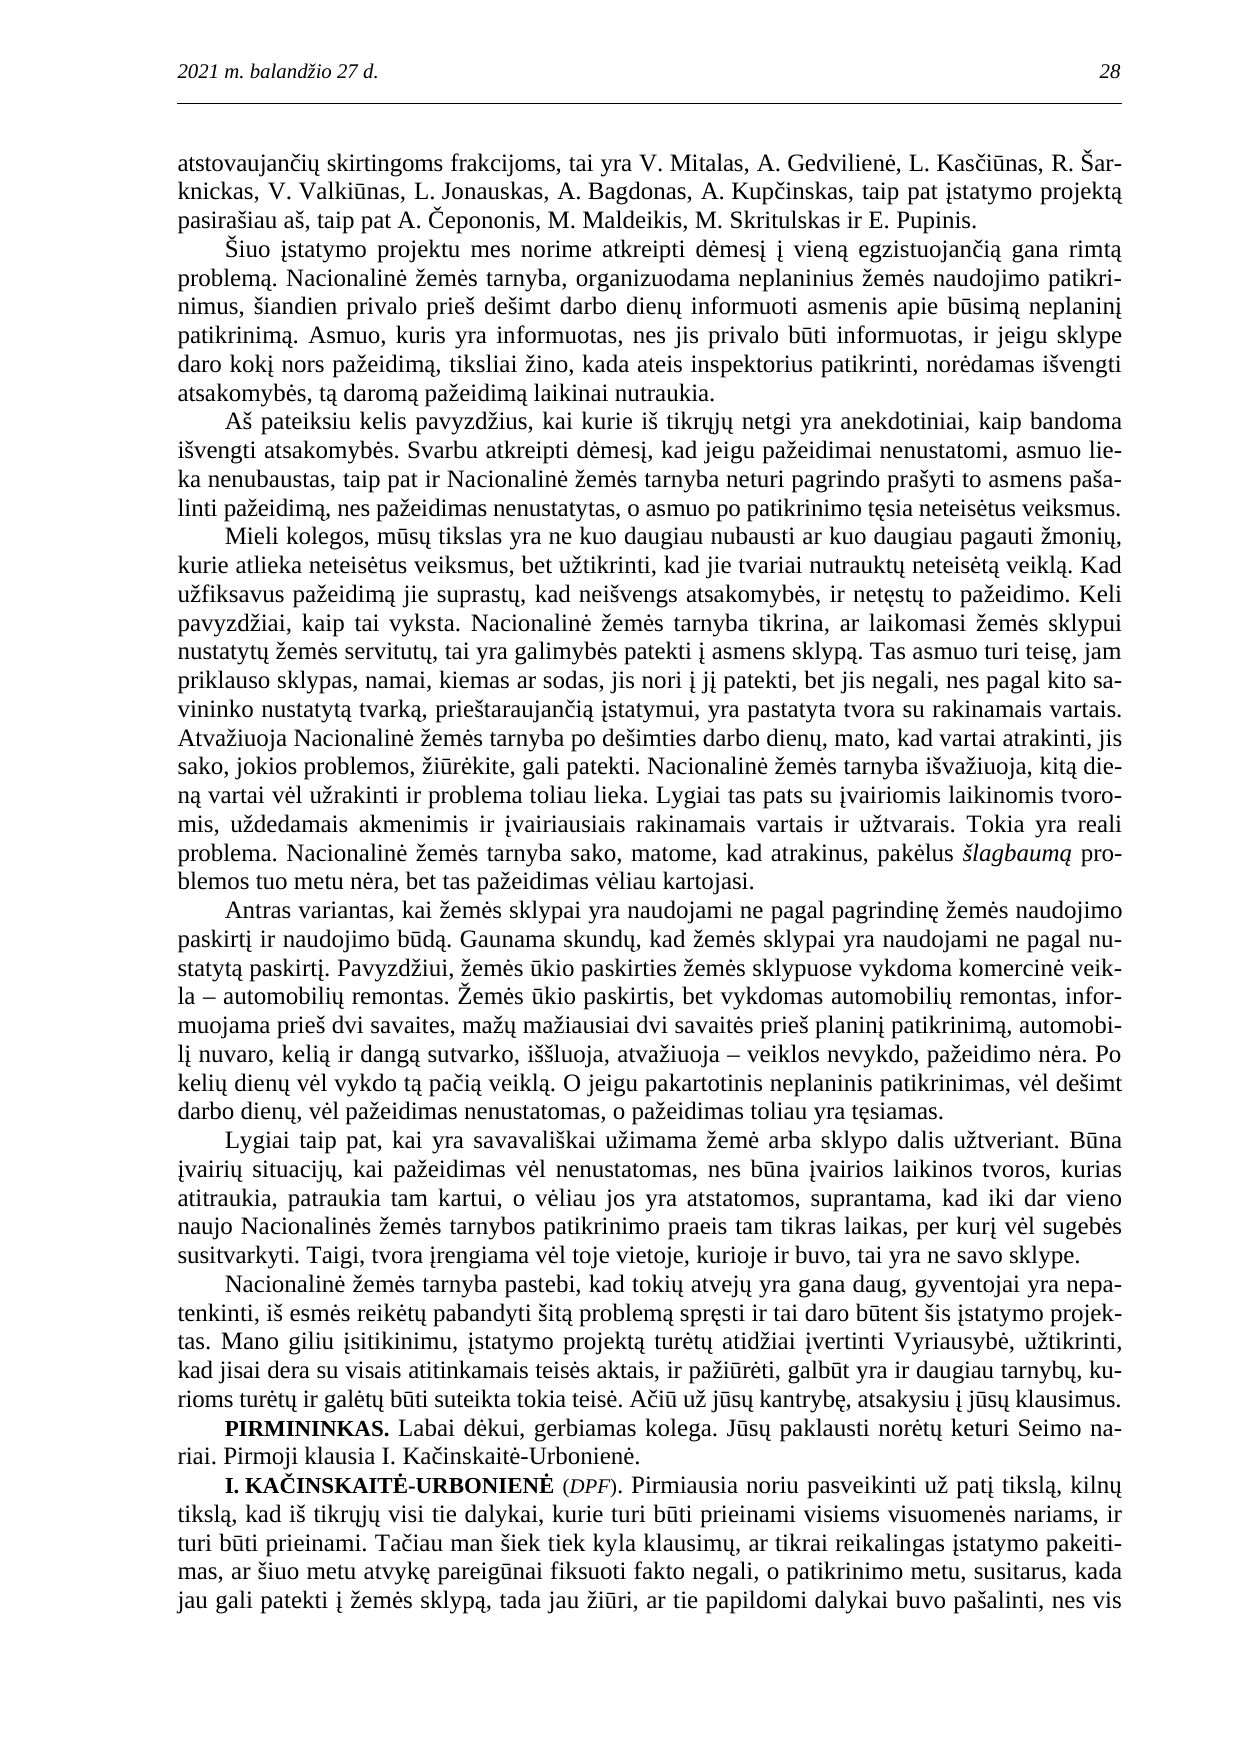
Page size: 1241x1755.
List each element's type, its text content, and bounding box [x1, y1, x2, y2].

text Mie­li ko­le­gos, mū­sų tiks­las yra ne kuo dau­giau nu­baus­ti ar kuo dau­giau pa­gau­ti žmo­nių, ku­rie at­lie­ka ne­tei­sė­tus veiks­mus, bet už­tik­rin­ti, kad jie tva­riai nu­trauk­tų ne­tei­sė­tą veik­lą. Kad už­fik­sa­vus pa­žei­di­mą jie su­pras­tų, kad ne­iš­vengs at­sa­ko­my­bės, ir ne­tęs­tų to pa­žei­di­mo. Ke­li pa­vyz­džiai, kaip tai vyks­ta. Na­cio­na­li­nė že­mės tar­ny­ba tik­ri­na, ar lai­ko­ma­si že­mės skly­pui nu­sta­ty­tų že­mės ser­vi­tu­tų, tai yra ga­li­my­bės pa­tek­ti į as­mens skly­pą. Tas as­muo tu­ri tei­sę, jam pri­klau­so skly­pas, na­mai, kie­mas ar so­das, jis no­ri į jį pa­tek­ti, bet jis ne­ga­li, nes pa­gal ki­to sa­vi­nin­ko nu­sta­ty­tą tvar­ką, prieš­ta­rau­jan­čią įsta­ty­mui, yra pa­sta­ty­ta tvo­ra su ra­ki­na­mais var­tais. At­va­žiuo­ja Na­cio­na­li­nė že­mės tar­ny­ba po de­šim­ties dar­bo die­nų, ma­to, kad var­tai at­ra­kin­ti, jis sa­ko, jo­kios pro­ble­mos, žiū­rė­ki­te, ga­li pa­tek­ti. Na­cio­na­li­nė že­mės tar­ny­ba iš­va­žiuo­ja, ki­tą die­ną var­tai vėl už­ra­kin­ti ir pro­ble­ma to­liau lie­ka. Ly­giai tas pats su įvai­rio­mis lai­ki­no­mis tvo­ro­mis, už­de­da­mais ak­me­ni­mis ir įvai­riau­siais ra­ki­na­mais var­tais ir už­tva­rais. To­kia yra re­a­li pro­ble­ma. Na­cio­na­li­nė že­mės tar­ny­ba sa­ko, ma­to­me, kad at­ra­ki­nus, pa­kė­lus šlag­bau­mą pro­ble­mos tuo me­tu nė­ra, bet tas pa­žei­di­mas vė­liau kar­to­ja­si. [177, 521, 1122, 895]
text Šiuo įsta­ty­mo pro­jek­tu mes no­ri­me at­kreip­ti dė­me­sį į vie­ną eg­zis­tuo­jan­čią ga­na rim­tą pro­ble­mą. Na­cio­na­li­nė že­mės tar­ny­ba, or­ga­ni­zuo­da­ma ne­pla­ni­nius že­mės nau­do­ji­mo pa­tik­ri­ni­mus, šian­dien pri­va­lo prieš de­šimt dar­bo die­nų in­for­muo­ti as­me­nis apie bū­si­mą ne­pla­ni­nį pa­tik­ri­ni­mą. As­muo, ku­ris yra in­for­muo­tas, nes jis pri­va­lo bū­ti in­for­muo­tas, ir jei­gu skly­pe da­ro ko­kį nors pa­žei­di­mą, tiks­liai ži­no, ka­da at­eis ins­pek­to­rius pa­tik­rin­ti, no­rė­da­mas iš­veng­ti at­sa­ko­my­bės, tą da­ro­mą pa­žei­di­mą lai­ki­nai nu­trau­kia. [177, 234, 1122, 406]
text I. KAČINSKAITĖ-URBONIENĖ (DPF). Pir­miau­sia no­riu pa­svei­kin­ti už pa­tį tiks­lą, kil­nų tiks­lą, kad iš tik­rų­jų vi­si tie da­ly­kai, ku­rie tu­ri bū­ti pri­ei­na­mi vi­siems vi­suo­me­nės na­riams, ir tu­ri bū­ti pri­ei­na­mi. Ta­čiau man šiek tiek ky­la klau­si­mų, ar tik­rai rei­ka­lin­gas įsta­ty­mo pa­kei­ti­mas, ar šiuo me­tu at­vy­kę pa­rei­gū­nai fik­suo­ti fak­to ne­ga­li, o pa­tik­ri­ni­mo me­tu, su­si­ta­rus, ka­da jau ga­li pa­tek­ti į že­mės skly­pą, ta­da jau žiū­ri, ar tie pa­pil­do­mi da­ly­kai bu­vo pa­ša­lin­ti, nes vis [177, 1470, 1122, 1614]
text Aš pa­teik­siu ke­lis pa­vyz­džius, kai ku­rie iš tik­rų­jų net­gi yra anek­do­ti­niai, kaip ban­do­ma iš­veng­ti at­sa­ko­my­bės. Svar­bu at­kreip­ti dė­me­sį, kad jei­gu pa­žei­di­mai ne­nu­sta­to­mi, as­muo lie­ka ne­nu­baus­tas, taip pat ir Na­cio­na­li­nė že­mės tar­ny­ba ne­tu­ri pa­grin­do pra­šy­ti to as­mens pa­ša­lin­ti pa­žei­di­mą, nes pa­žei­di­mas ne­nu­sta­ty­tas, o as­muo po pa­tik­ri­ni­mo tę­sia ne­tei­sė­tus veiks­mus. [177, 406, 1122, 521]
text Na­cio­na­li­nė že­mės tar­ny­ba pa­ste­bi, kad to­kių at­ve­jų yra ga­na daug, gy­ven­to­jai yra ne­pa­ten­kin­ti, iš es­mės rei­kė­tų pa­ban­dy­ti ši­tą pro­ble­mą spręs­ti ir tai da­ro bū­tent šis įsta­ty­mo pro­jek­tas. Ma­no gi­liu įsi­ti­ki­ni­mu, įsta­ty­mo pro­jek­tą tu­rė­tų ati­džiai įver­tin­ti Vy­riau­sy­bė, už­tik­rin­ti, kad ji­sai de­ra su vi­sais ati­tin­ka­mais tei­sės ak­tais, ir pa­žiū­rė­ti, gal­būt yra ir dau­giau tar­ny­bų, ku­rioms tu­rė­tų ir ga­lė­tų bū­ti su­teik­ta to­kia tei­sė. Ačiū už jū­sų kan­try­bę, at­sa­ky­siu į jū­sų klau­si­mus. [177, 1269, 1122, 1413]
text PIRMININKAS. La­bai dė­kui, ger­bia­mas ko­le­ga. Jū­sų pa­klaus­ti no­rė­tų ke­tu­ri Sei­mo na­riai. Pir­mo­ji klau­sia I. Ka­čins­kai­tė-Ur­bo­nie­nė. [177, 1413, 1122, 1470]
text Ant­ras va­rian­tas, kai že­mės skly­pai yra nau­do­ja­mi ne pa­gal pa­grin­di­nę že­mės nau­do­ji­mo pa­skir­tį ir nau­do­ji­mo bū­dą. Gau­na­ma skun­dų, kad že­mės skly­pai yra nau­do­ja­mi ne pa­gal nu­sta­ty­tą pa­skir­tį. Pa­vyz­džiui, že­mės ūkio pa­skir­ties že­mės skly­puo­se vyk­do­ma ko­mer­ci­nė veik­la – au­to­mo­bi­lių re­mon­tas. Že­mės ūkio pa­skir­tis, bet vyk­do­mas au­to­mo­bi­lių re­mon­tas, in­for­muo­ja­ma prieš dvi sa­vai­tes, ma­žų ma­žiau­siai dvi sa­vai­tės prieš pla­ni­nį pa­tik­ri­ni­mą, au­to­mo­bi­lį nu­va­ro, ke­lią ir dan­gą su­tvar­ko, iš­šluo­ja, at­va­žiuo­ja – veik­los ne­vyk­do, pa­žei­di­mo nė­ra. Po ke­lių die­nų vėl vyk­do tą pa­čią veik­lą. O jei­gu pa­kar­to­ti­nis ne­pla­ni­nis pa­tik­ri­ni­mas, vėl de­šimt dar­bo die­nų, vėl pa­žei­di­mas ne­nu­sta­to­mas, o pa­žei­di­mas to­liau yra tę­sia­mas. [177, 895, 1122, 1125]
text at­sto­vau­jan­čių skir­tin­goms frak­ci­joms, tai yra V. Mi­ta­las, A. Ged­vi­lie­nė, L. Kas­čiū­nas, R. Šar­­knic­kas, V. Val­kiū­nas, L. Jo­naus­kas, A. Bag­do­nas, A. Kup­čins­kas, taip pat įsta­ty­mo pro­jek­tą pa­si­ra­šiau aš, taip pat A. Če­po­no­nis, M. Mal­dei­kis, M. Skri­tuls­kas ir E. Pu­pi­nis. [177, 148, 1122, 234]
text Ly­giai taip pat, kai yra sa­va­va­liš­kai už­ima­ma že­mė ar­ba skly­po da­lis už­tve­riant. Bū­na įvai­rių si­tu­a­ci­jų, kai pa­žei­di­mas vėl ne­nu­sta­to­mas, nes bū­na įvai­rios lai­ki­nos tvo­ros, ku­rias ati­trau­kia, pa­trau­kia tam kar­tui, o vė­liau jos yra at­sta­to­mos, su­pran­ta­ma, kad iki dar vie­no nau­jo Na­cio­na­li­nės že­mės tar­ny­bos pa­tik­ri­ni­mo pra­eis tam tik­ras lai­kas, per ku­rį vėl su­ge­bės su­si­tvar­ky­ti. Tai­gi, tvo­ra įren­gia­ma vėl to­je vie­to­je, ku­rio­je ir bu­vo, tai yra ne sa­vo skly­pe. [177, 1125, 1122, 1269]
